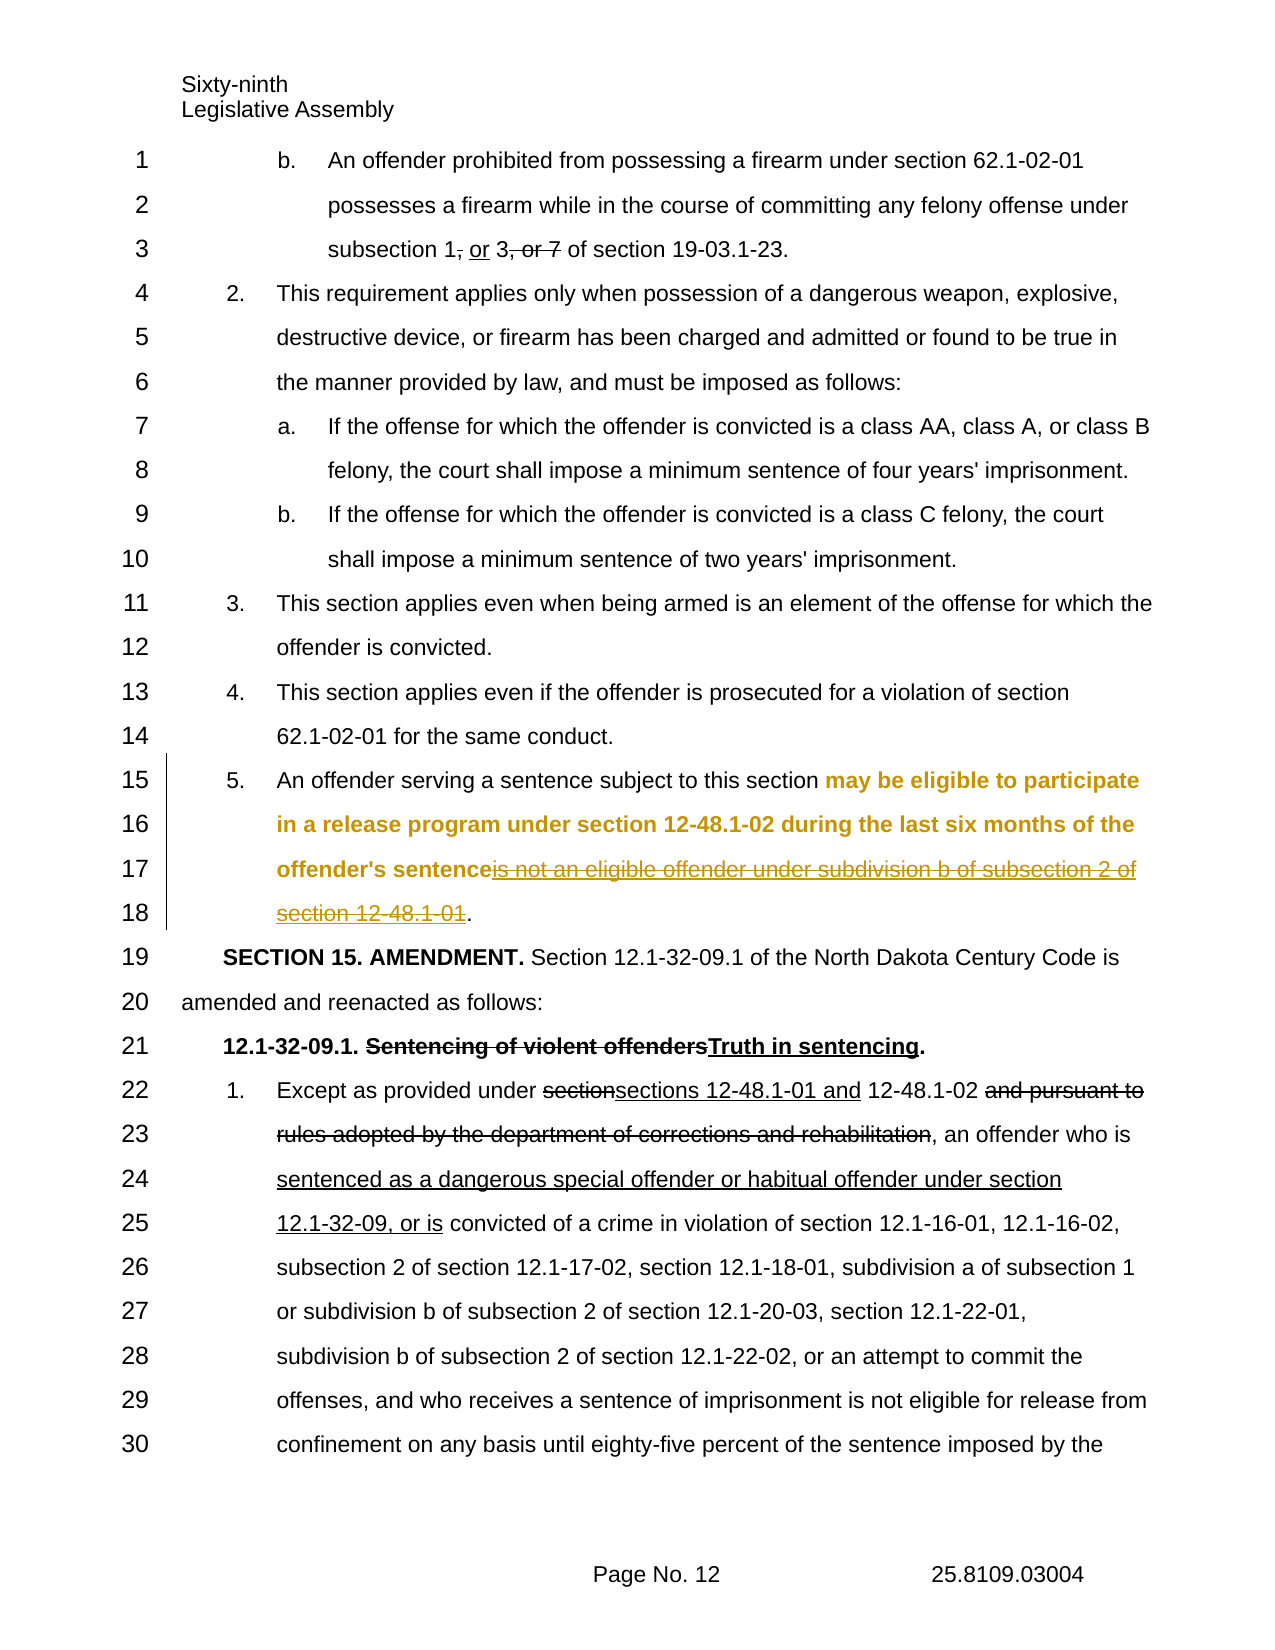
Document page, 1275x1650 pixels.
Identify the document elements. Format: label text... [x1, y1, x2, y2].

text 2. This requirement applies only when possession of a dangerous weapon, explosive, destructive device, or firearm has been charged and admitted or found to be true in the manner provided by law, and must be imposed as follows: [181, 266, 1154, 399]
text 5. An offender serving a sentence subject to this section may be eligible to participate in a release program under section 12‑48.1‑02 during the last six months of the offender's sentence. [181, 753, 1154, 930]
text SECTION 15. AMENDMENT. Section 12.1‑32‑09.1 of the North Dakota Century Code is amended and reenacted as follows: [181, 930, 1154, 1019]
text 4. This section applies even if the offender is prosecuted for a violation of section 62.1‑02‑01 for the same conduct. [181, 664, 1154, 753]
text 3. This section applies even when being armed is an element of the offense for which the offender is convicted. [181, 576, 1154, 664]
text 1. Except as provided under sectionsections 12‑48.1‑01 and 12‑48.1‑02 and pursuant to rules adopted by the department of corrections and rehabilitation, an offender who is sentenced as a dangerous special offender or habitual offender under section 12.1‑32‑09, or is convicted of a crime in violation of section 12.1‑16‑01, 12.1‑16‑02, subsection 2 of section 12.1‑17‑02, section 12.1‑18‑01, subdivision a of subsection 1 or subdivision b of subsection 2 of section 12.1‑20‑03, section 12.1‑22‑01, subdivision b of subsection 2 of section 12.1‑22‑02, or an attempt to commit the offenses, and who receives a sentence of imprisonment is not eligible for release from confinement on any basis until eighty‑five percent of the sentence imposed by the court has been served or the sentence is commuted. 2. In the case of an offender who is sentenced to a term of life imprisonment with opportunity for parole under subsection 1 of section 12.1‑32‑01, the term "sentence imposed" means the remaining life expectancy of the offender on the date of sentencing. The remaining life expectancy of the offender must be calculated on the date of sentencing, computed by reference to a recognized mortality table as established by rule by the supreme court. [181, 1063, 1154, 1461]
text b. An offender prohibited from possessing a firearm under section 62.1‑02‑01 possesses a firearm while in the course of committing any felony offense under subsection 1, or 3, or 7 of section 19‑03.1‑23. [181, 133, 1154, 266]
subtitle 12.1‑32‑09.1. Sentencing of violent offendersTruth in sentencing. [181, 1019, 1154, 1063]
text b. If the offense for which the offender is convicted is a class C felony, the court shall impose a minimum sentence of two years' imprisonment. [181, 487, 1154, 576]
text a. If the offense for which the offender is convicted is a class AA, class A, or class B felony, the court shall impose a minimum sentence of four years' imprisonment. [181, 399, 1154, 487]
